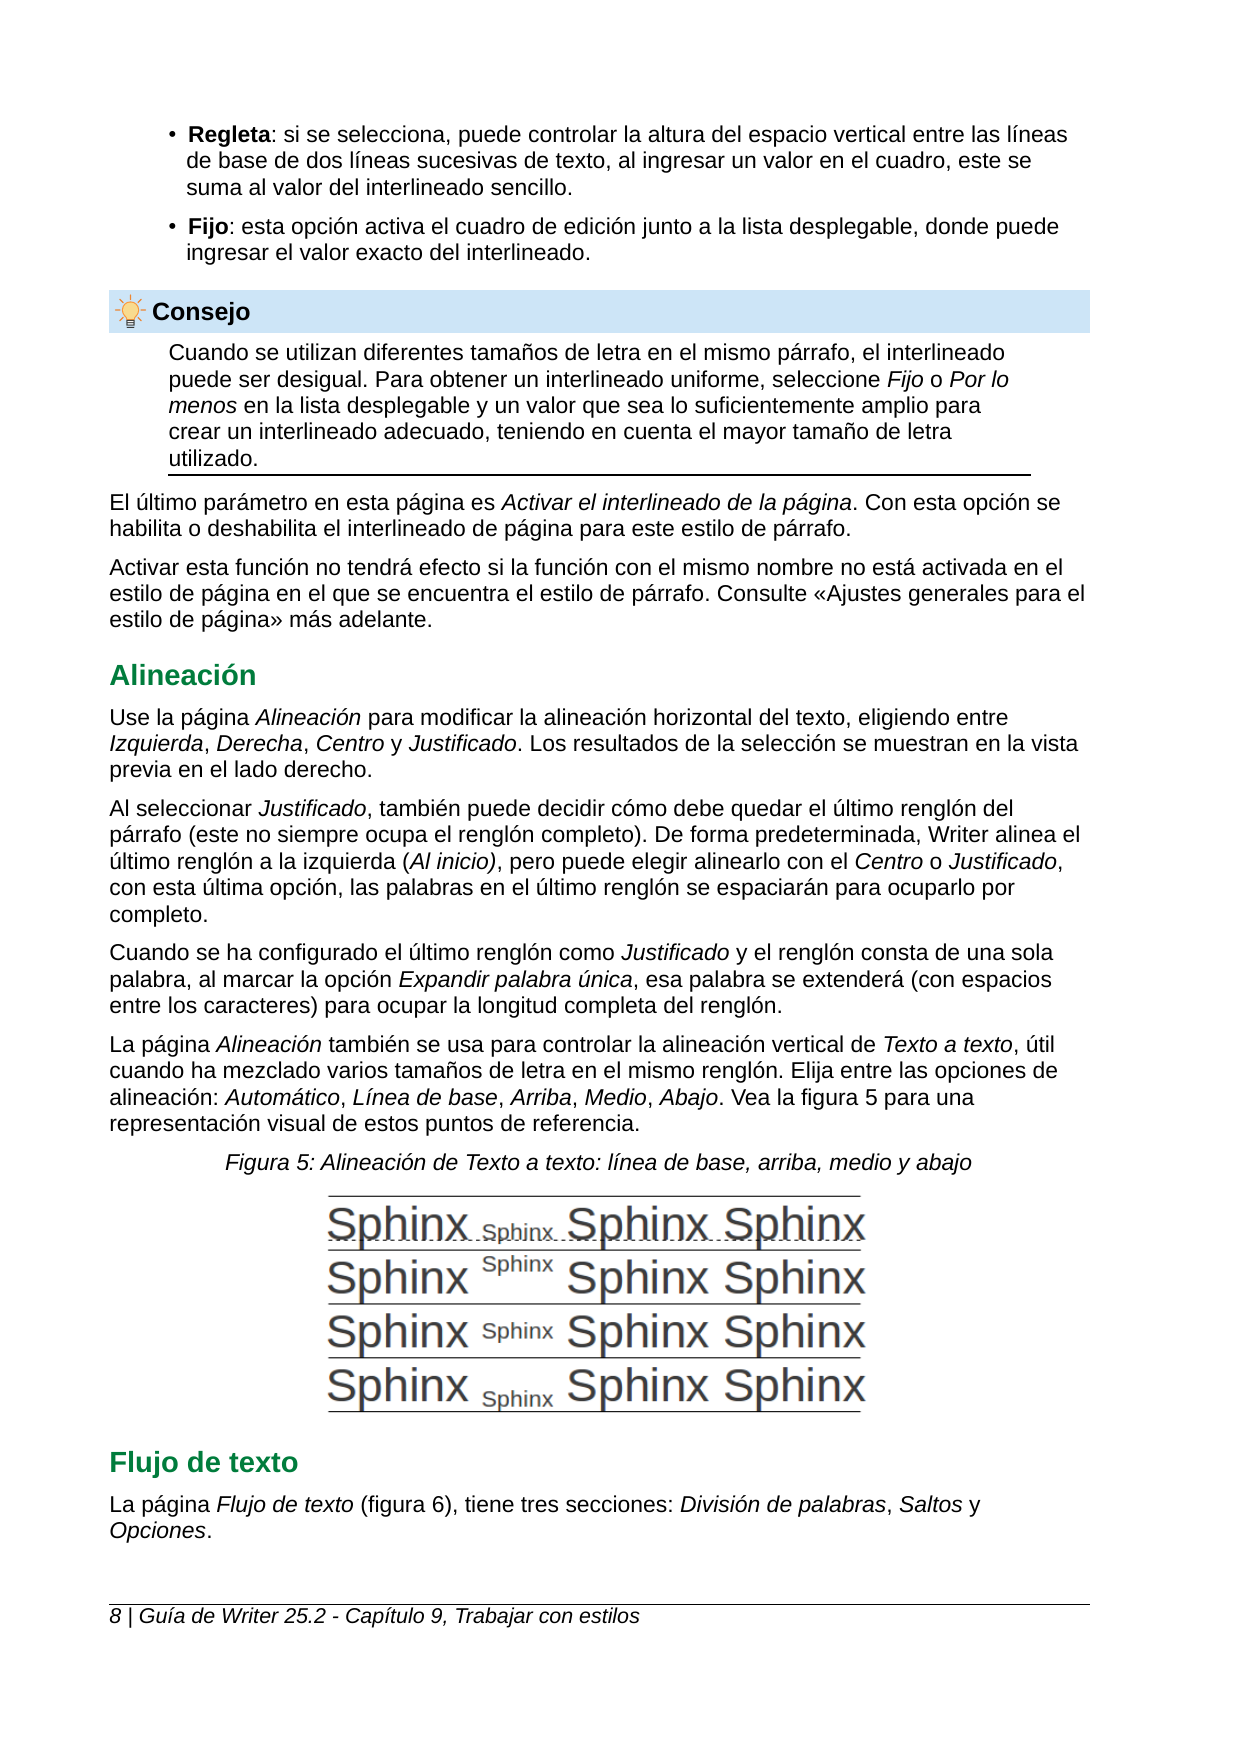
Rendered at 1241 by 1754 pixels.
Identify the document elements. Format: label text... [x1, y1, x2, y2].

subtitle Flujo de texto [109, 1445, 1090, 1479]
text Activar esta función no tendrá efecto si la función con el mismo nombre no está activada en el estilo de página en el que se encuentra el estilo de párrafo. Consulte «Ajustes generales para el estilo de página» más adelante. [109, 554, 1090, 633]
text Al seleccionar Justificado, también puede decidir cómo debe quedar el último renglón del párrafo (este no siempre ocupa el renglón completo). De forma predeterminada, Writer alinea el último renglón a la izquierda (Al inicio), pero puede elegir alinearlo con el Centro o Justificado, con esta última opción, las palabras en el último renglón se espaciarán para ocuparlo por completo. [109, 795, 1090, 927]
text La página Flujo de texto (figura 6), tiene tres secciones: División de palabras, Saltos y Opciones. [109, 1491, 1090, 1544]
list Fijo: esta opción activa el cuadro de edición junto a la lista desplegable, donde puede ingresar el valor exacto del interlineado. [168, 213, 1090, 265]
text Figura 5: Alineación de Texto a texto: línea de base, arriba, medio y abajo [224, 1149, 974, 1175]
text Cuando se utilizan diferentes tamaños de letra en el mismo párrafo, el interlineado puede ser desigual. Para obtener un interlineado uniforme, seleccione Fijo o Por lo menos en la lista desplegable y un valor que sea lo suficientemente amplio para crear un interlineado adecuado, teniendo en cuenta el mayor tamaño de letra utilizado. [168, 339, 1031, 474]
picture [317, 1187, 882, 1421]
subtitle Consejo [109, 290, 1090, 333]
text La página Alineación también se usa para controlar la alineación vertical de Texto a texto, útil cuando ha mezclado varios tamaños de letra en el mismo renglón. Elija entre las opciones de alineación: Automático, Línea de base, Arriba, Medio, Abajo. Vea la figura 5 para una representación visual de estos puntos de referencia. [109, 1031, 1090, 1136]
text Use la página Alineación para modificar la alineación horizontal del texto, eligiendo entre Izquierda, Derecha, Centro y Justificado. Los resultados de la selección se muestran en la vista previa en el lado derecho. [109, 703, 1090, 783]
text Cuando se ha configurado el último renglón como Justificado y el renglón consta de una sola palabra, al marcar la opción Expandir palabra única, esa palabra se extenderá (con espacios entre los caracteres) para ocupar la longitud completa del renglón. [109, 939, 1090, 1018]
text El último parámetro en esta página es Activar el interlineado de la página. Con esta opción se habilita o deshabilita el interlineado de página para este estilo de párrafo. [109, 488, 1090, 541]
subtitle Alineación [109, 658, 1090, 691]
list Regleta: si se selecciona, puede controlar la altura del espacio vertical entre las líneas de base de dos líneas sucesivas de texto, al ingresar un valor en el cuadro, este se suma al valor del interlineado sencillo. [168, 121, 1090, 200]
